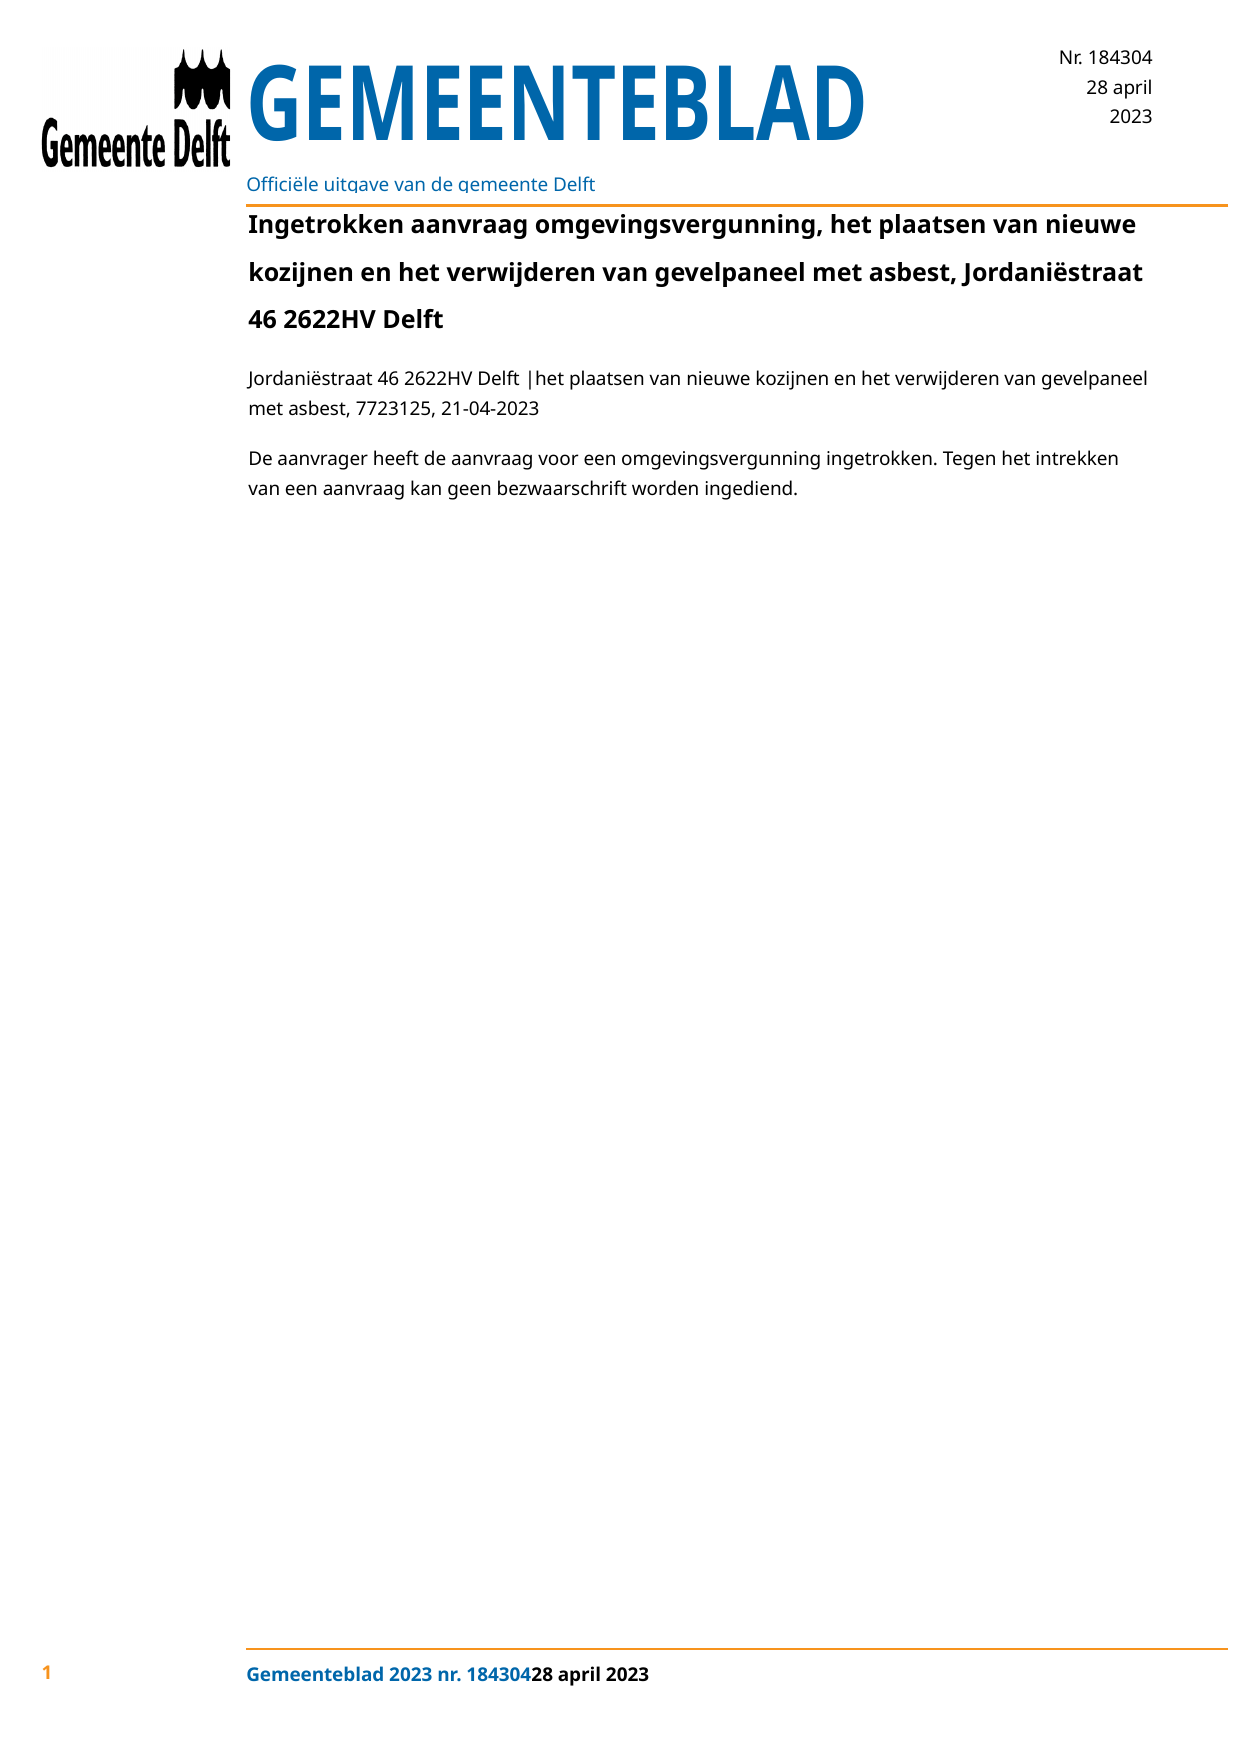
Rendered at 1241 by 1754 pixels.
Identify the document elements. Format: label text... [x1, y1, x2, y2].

text De aanvrager heeft de aanvraag voor een omgevingsvergunning ingetrokken. Tegen het intrekken van een aanvraag kan geen bezwaarschrift worden ingediend. [248, 446, 1152, 501]
text Ingetrokken aanvraag omgevingsvergunning, het plaatsen van nieuwe kozijnen en het verwijderen van gevelpaneel met asbest, Jordaniëstraat 46 2622HV Delft [248, 207, 1152, 336]
text Jordaniëstraat 46 2622HV Delft |het plaatsen van nieuwe kozijnen en het verwijderen van gevelpaneel met asbest, 7723125, 21-04-2023 [248, 366, 1152, 421]
picture [41, 47, 231, 172]
